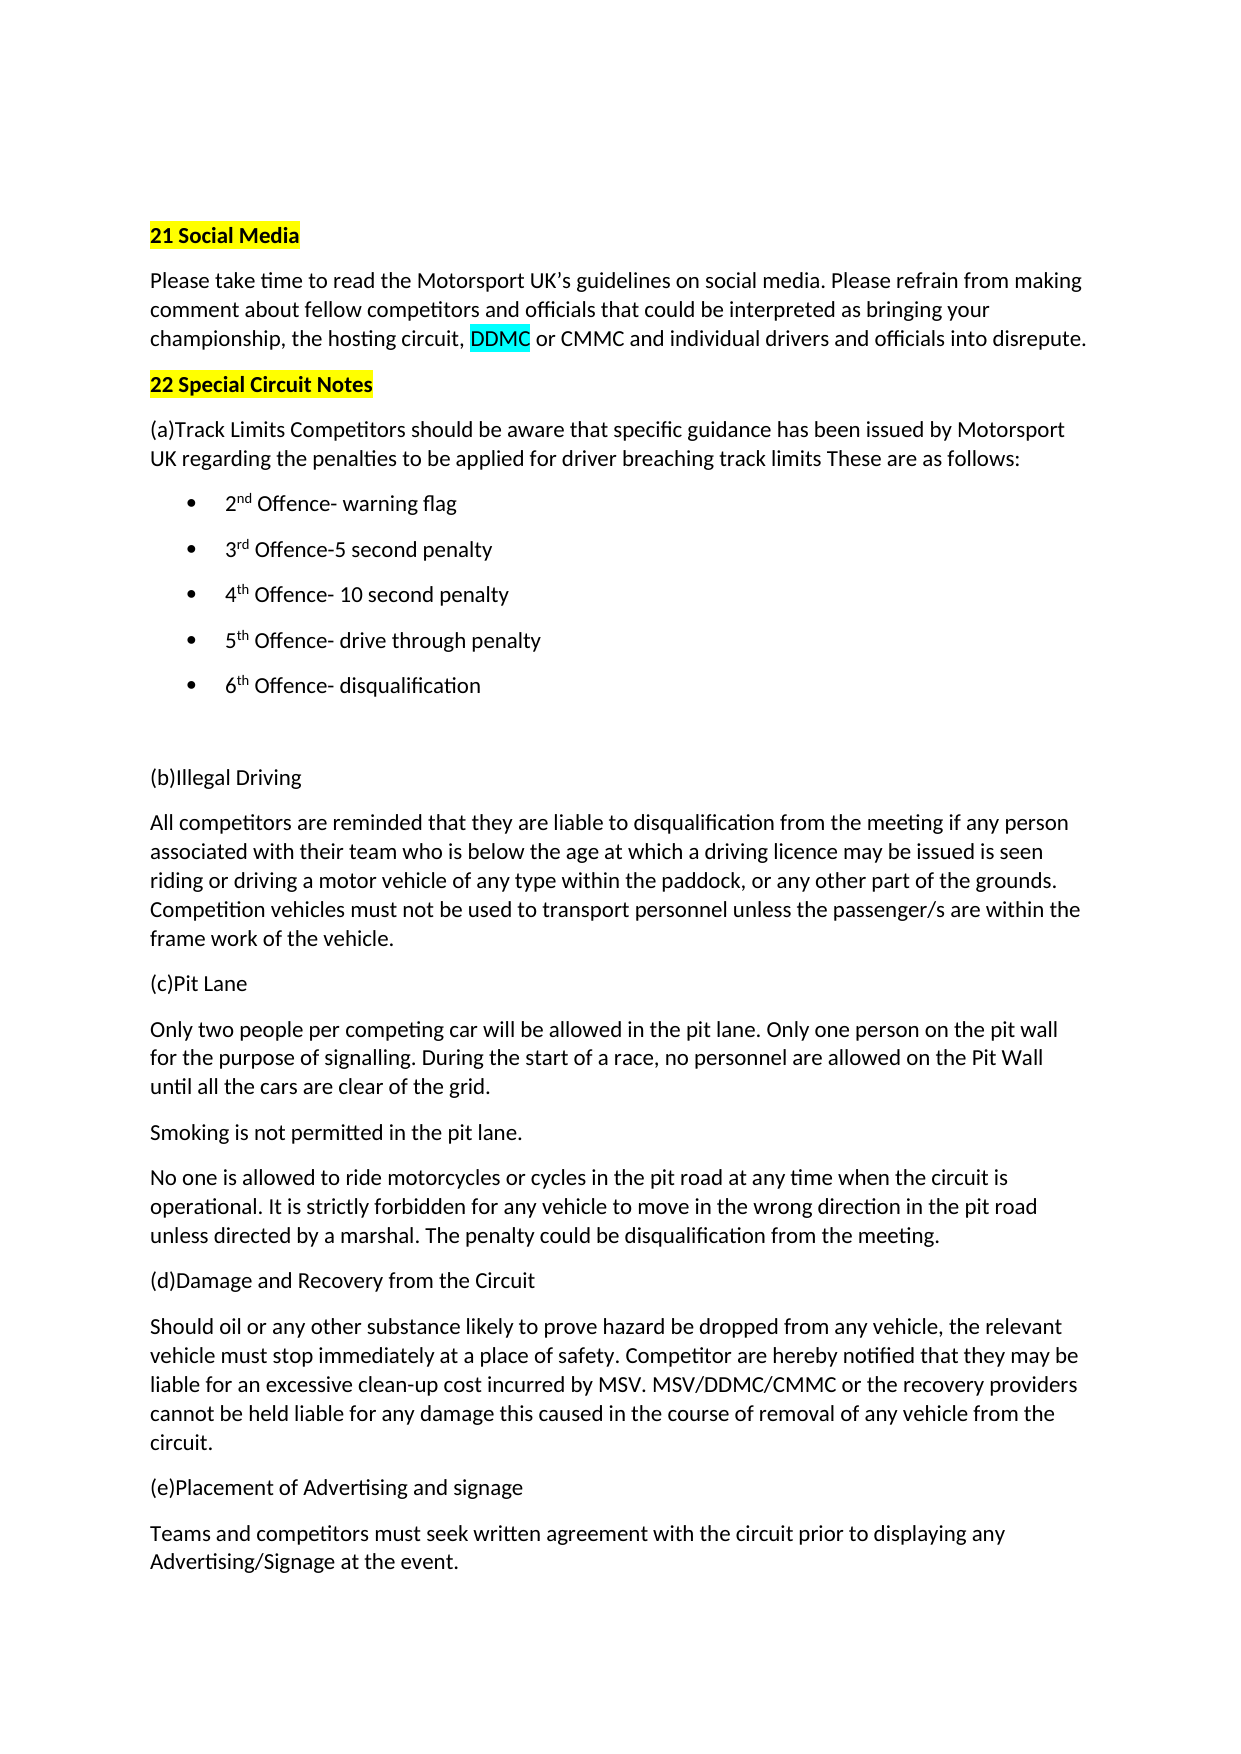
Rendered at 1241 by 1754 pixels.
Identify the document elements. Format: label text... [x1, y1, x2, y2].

list 4th Offence- 10 second penalty [187, 581, 1090, 609]
text (b)Illegal Driving [150, 763, 1090, 791]
text Please take time to read the Motorsport UK’s guidelines on social media. Please refrain from making comment about fellow competitors and officials that could be interpreted as bringing your championship, the hosting circuit, DDMC or CMMC and individual drivers and officials into disrepute. [150, 266, 1090, 352]
list 2nd Offence- warning flag [187, 489, 1090, 518]
text Smoking is not permitted in the pit lane. [150, 1118, 1090, 1146]
text 21 Social Media [150, 221, 1090, 249]
text 22 Special Circuit Notes [150, 370, 1090, 398]
text (d)Damage and Recovery from the Circuit [150, 1267, 1090, 1295]
text Should oil or any other substance likely to prove hazard be dropped from any vehicle, the relevant vehicle must stop immediately at a place of safety. Competitor are hereby notified that they may be liable for an excessive clean-up cost incurred by MSV. MSV/DDMC/CMMC or the recovery providers cannot be held liable for any damage this caused in the course of removal of any vehicle from the circuit. [150, 1312, 1090, 1456]
list 5th Offence- drive through penalty [187, 626, 1090, 654]
text Teams and competitors must seek written agreement with the circuit prior to displaying any Advertising/Signage at the event. [150, 1519, 1090, 1576]
list 6th Offence- disqualification [187, 672, 1090, 700]
text Only two people per competing car will be allowed in the pit lane. Only one person on the pit wall for the purpose of signalling. During the start of a race, no personnel are allowed on the Pit Wall until all the cars are clear of the grid. [150, 1015, 1090, 1100]
text (e)Placement of Advertising and signage [150, 1473, 1090, 1501]
text No one is allowed to ride motorcycles or cycles in the pit road at any time when the circuit is operational. It is strictly forbidden for any vehicle to move in the wrong direction in the pit road unless directed by a marshal. The penalty could be disqualification from the meeting. [150, 1163, 1090, 1249]
text All competitors are reminded that they are liable to disqualification from the meeting if any person associated with their team who is below the age at which a driving licence may be issued is seen riding or driving a motor vehicle of any type within the paddock, or any other part of the grounds. Competition vehicles must not be used to transport personnel unless the passenger/s are within the frame work of the vehicle. [150, 808, 1090, 952]
text (c)Pit Lane [150, 969, 1090, 997]
list 3rd Offence-5 second penalty [187, 535, 1090, 563]
text (a)Track Limits Competitors should be aware that specific guidance has been issued by Motorsport UK regarding the penalties to be applied for driver breaching track limits These are as follows: [150, 415, 1090, 472]
